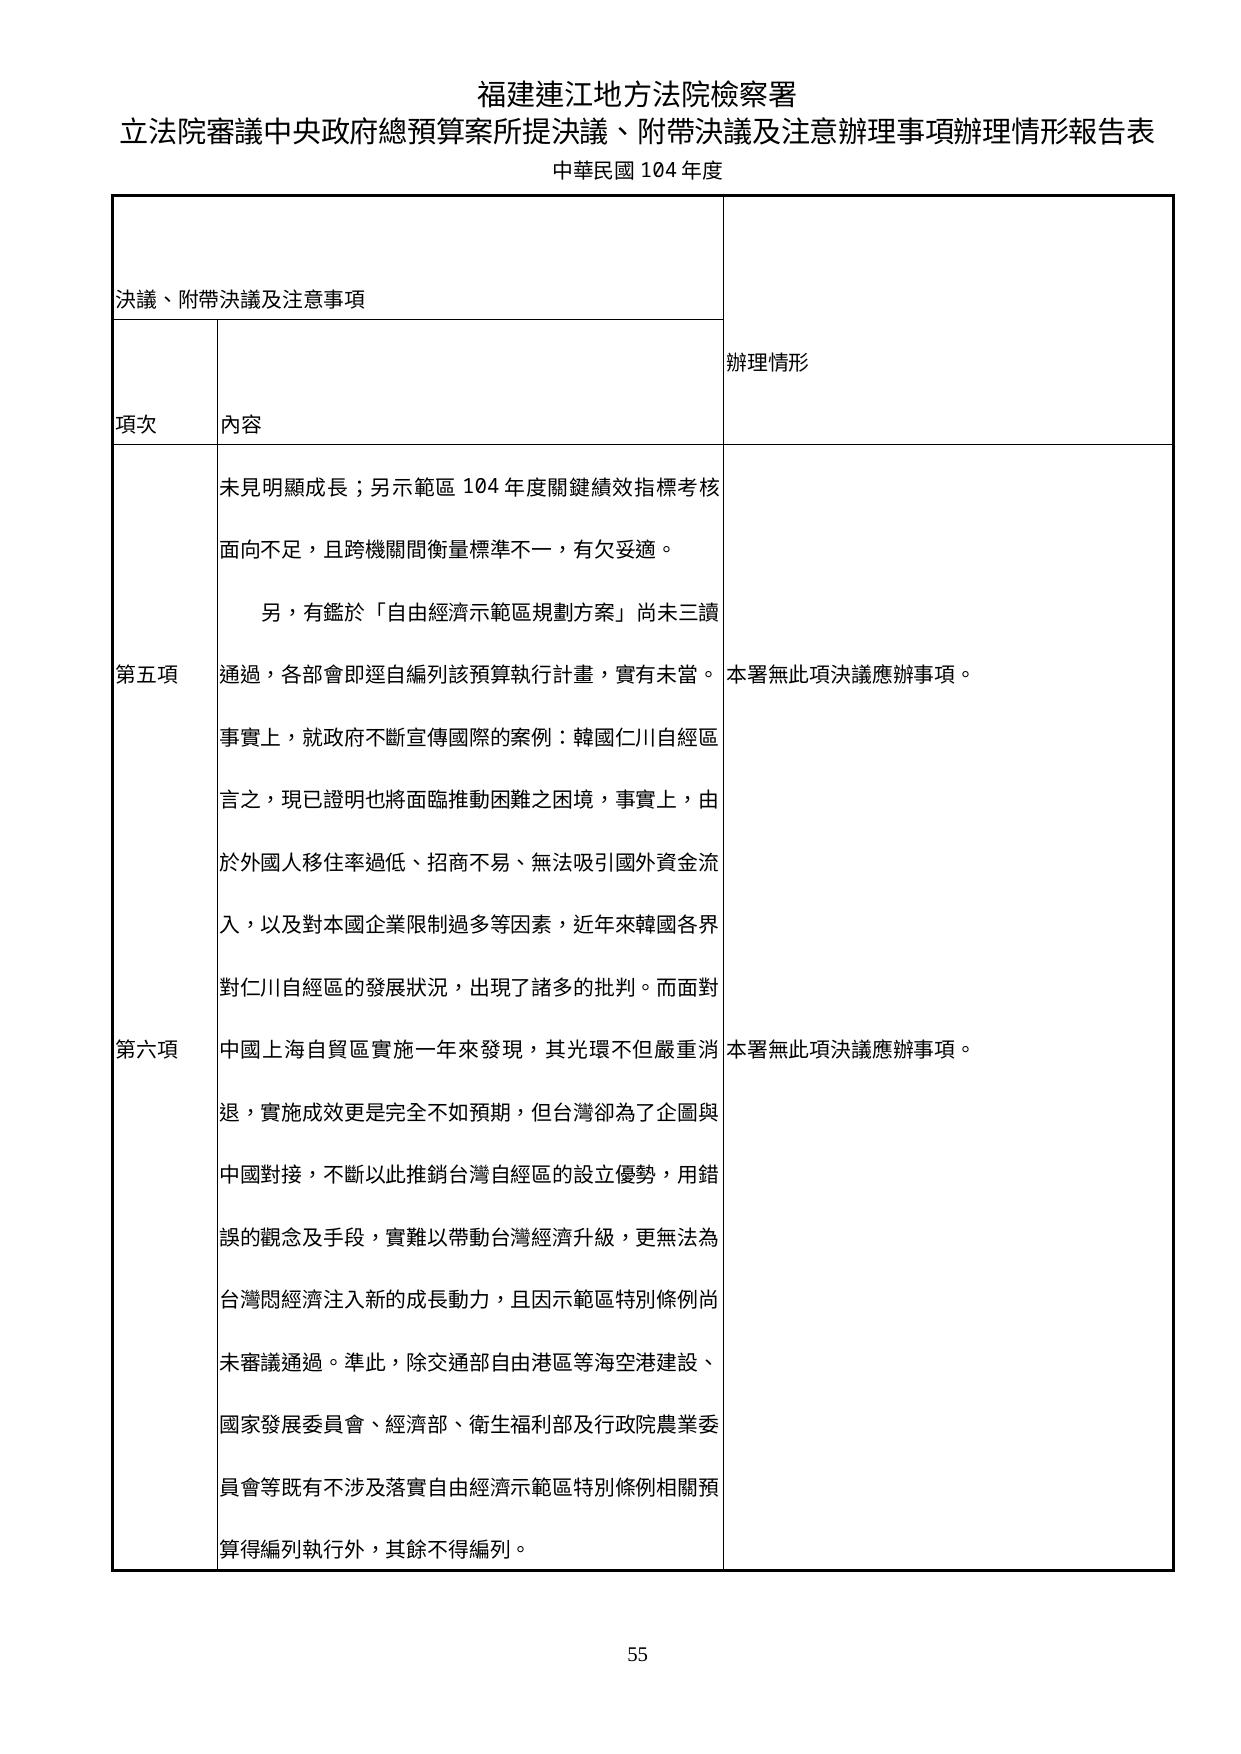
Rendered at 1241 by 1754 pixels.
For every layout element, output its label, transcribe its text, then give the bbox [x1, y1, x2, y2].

table_cell 第二項 第三項 第四項 第五項 第六項 第七項 第八項 第九項 第十項 第十一項 第十二項 第十三項 第十四項 第十五項 第十六項 第十七項 第十八項 第八項 第三項 第五項 第十七項 第二十四項 第一項 第二項 第三項 第四項 第一項 第二項 第三項 [114, 445, 217, 1569]
table_header 決議、附帶決議及注意事項 [114, 197, 723, 319]
table_header 辦理情形 [724, 197, 1172, 444]
table_cell 項次 [114, 320, 217, 444]
table_cell 本署無此項決議應辦事項。 本署無此項決議應辦事項。 [724, 445, 1172, 1569]
table_cell 104年度中央政府總預算案針對各機關及所屬統刪項目如下： 1.油料：統刪30%；另隨同減列交通部辦理離島載客船舶油價補貼0.07億元、公路總局辦理公共運輸油價補貼1.05億元。 2.大陸地區旅費：統刪10%。 3.委辦費：除人事行政總處、公務人力發展中心、中央選舉委員會及所屬、公務人員保障暨培訓委員會、警政署及所屬、外交部主管、教育部主管、法務部主管、勞工保險局、職業安全衛生署危險性機械及設備檢查與管理、動植物防疫檢疫局及所屬屠宰衛生檢查、畜禽藥物殘留檢測及檢疫偵測犬業務、衛生福利部落實長照十年計畫、推動長照服務體系及長照服務網業務相關預算、健全緊急醫療照護網絡、健全醫療衛生體系、醫事人力培育與訓練、推動身心障礙醫療復建網絡、社會救助業務、保護服務業務、規劃建立社會工作專業、推動性別暴力防治相關預算、食品藥物管理署科技發展工作及食品藥物管理業務相關預算、社會及家庭署辦理推展身心障礙者福利服務相關預算、文化部主管不刪；智慧財產局、工業局工業技術升級輔導計畫、標準檢驗局及所屬辦理國家度量衡標準實驗室整體運作與發展及民生化學計量標準計畫統刪1%外，其餘統刪10%，其中大陸委員會、考試院、營建署及所屬、消防署及所屬、入出國及移民署、建築研究所、國防部所屬、財政部、國庫署、交通部、中央氣象局、觀光局及所屬、運輸研究所、農業委員會、茶業改良場、疾病管制署、中央健康保險署、社會及家庭署、新竹科學工業園區管理局及所屬、中部科學工業園區管理局及所屬、保險局改以其他項目刪減替代，科目自行調整。 4.一般事務費：除中央研究院、人事行政總處及所屬、國立故宮博物院、中央選舉委員會及所屬、立法院主管、公務人員保障暨培訓委員會、國家文官學院及所屬、監察院、警政署及所屬、外交部主管、體育署、法務部主管、智慧財產局、工業局工業技術升級輔導計畫、勞工保險局、衛生福利部落實長照十年計畫、推動長照服務體系及長照服務網業務相關預算、健全緊急醫療照護網絡、健全醫療衛生體系、醫事人力培育與訓練、推動身心障礙醫療復建網絡、社會救助業務、保護服務業務、規劃建立社會工作專業、推動性別暴力防治相關預算、食品藥物管理署科技發展工作及食品藥物管理業務相關預算、中央健康保險署、社會及家庭署辦理推展身心障礙者福利服務相關預算、國軍退除役官兵輔導委員會聘用照顧服務員及護理人員相關預算不刪外，其餘統刪5%，其中總統府、國家發展委員會、國家通訊傳播委員會、公務人員退休撫卹基金監理委員會、營建署及所屬、消防署及所屬、空中勤務總隊、國防部所屬、賦稅署、臺北國稅局、高雄國稅局、北區國稅局及所屬、中區國稅局及所屬、南區國稅局及所屬、關務署及所屬、財政資訊中心、教育部、國家圖書館、國立公共資訊圖書館、國立教育廣播電臺、國立海洋科技博物館、中小企業處、交通部、民用航空局、中央氣象局、觀光局及所屬、運輸研究所、原子能委員會、放射性物料管理局、核能研究所、水土保持局、農業試驗所、林業試驗所、種苗改良繁殖場、桃園區農業改良場、花蓮區農業改良場、衛生福利部、社會及家庭署、環境檢驗所、環境保護人員訓練所、海岸巡防署主管、新竹科學工業園區管理局及所屬、證券期貨局改以其他項目刪減替代，科目自行調整。 5.軍事裝備設施、房屋建築、車輛及辦公器具、設施及機械設備養護費：除人事行政總處及所屬、國立故宮博物院、中央選舉委員會及所屬、立法院主管、公務人員保障暨培訓委員會、國家文官學院及所屬、監察院、警政署及所屬、中央警察大學設施及機械設備養護費、外交部駐外機構業務計畫、體育署、法務部主管、衛生福利部落實長照十年計畫、推動長照服務體系及長照服務網業務相關預算、保護服務業務相關預算、食品藥物管理署科技發展工作及食品藥物管理業務相關預算、海洋巡防總局艦艇歲修及機械儀器養護費不刪外，其餘統刪5%，其中國家安全會議、國史館臺灣文獻館、中央研究院、行政院、主計總處、國家發展委員會、考試院、公務人員退休撫卹基金監理委員會、內政部、營建署及所屬、消防署及所屬、入出國及移民署、國防部所屬、財政部、國庫署、賦稅署、臺北國稅局、高雄國稅局、北區國稅局及所屬、中區國稅局及所屬、南區國稅局及所屬、關務署及所屬、財政資訊中心、國家圖書館、國立公共資訊圖書館、國立教育廣播電臺、國立海洋科技博物館、交通部、民用航空局、中央氣象局、觀光局及所屬、運輸研究所、公路總局及所屬、原子能委員會、放射性物料管理局、農業委員會、水土保持局、林業試驗所、特有生物研究保育中心、漁業署及所屬、衛生福利部、疾病管制署、中央健康保險署、環境保護署、環境檢驗所、環境保護人員訓練所、海岸巡防署主管、新竹科學工業園區管理局及所屬改以其他項目刪減替代，科目自行調整。 6.國內旅費：除中央研究院、人事行政總處及所屬、國立故宮博物院、中央選舉委員會及所屬、公務人員保障暨培訓委員會、國家文官學院及所屬、監察院主管、警政署及所屬、體育署、法務部主管、工業局工業技術升級輔導計畫、衛生福利部落實長照十年計畫、推動長照服務體系及長照服務網業務相關預算、健全緊急醫療照護網絡、健全醫療衛生體系、醫事人力培育與訓練、推動身心障礙醫療復建網絡、社會救助業務、保護服務業務、規劃建立社會工作專業相關預算、食品藥物管理署科技發展工作及食品藥物管理業務相關預算、社會及家庭署辦理推展身心障礙者福利服務相關預算不刪外，其餘統刪5%，其中國史館臺灣文獻館、主計總處、國家發展委員會、考試院、內政部、營建署及所屬、消防署及所屬、役政署、入出國及移民署、空中勤務總隊、國防部所屬、賦稅署、臺北國稅局、高雄國稅局、北區國稅局及所屬、中區國稅局及所屬、南區國稅局及所屬、關務署及所屬、財政資訊中心、國家圖書館、國立公共資訊圖書館、國立教育廣播電臺、國立海洋科技博物館、交通部、中央氣象局、觀光局及所屬、運輸研究所、公路總局及所屬、原子能委員會、放射性物料管理局、農業委員會、水土保持局、衛生福利部、疾病管制署、社會及家庭署、環境保護署、環境檢驗所、環境保護人員訓練所、新竹科學工業園區管理局及所屬、檢查局、臺灣省政府改以其他項目刪減替代，科目自行調整。 7.國外旅費：除中央研究院、人事行政總處及所屬、國立故宮博物院、中央選舉委員會及所屬、立法院主管委員國會交流事務費、公務人員保障暨培訓委員會、國家文官學院及所屬、監察院、警政署及所屬、中央警察大學、外交部主管、體育署、法務部主管、衛生福利部落實長照十年計畫、推動長照服務體系及長照服務網業務相關預算、推動身心障礙醫療復建網絡、保護服務業務相關預算、食品藥物管理署科技發展工作及食品藥物管理業務相關預算、社會及家庭署辦理推展身心障礙者福利服務相關預算、文化部主管不刪外，其餘統刪5%，其中行政院、主計總處、國家發展委員會、檔案管理局、飛航安全調查委員會、客家委員會及所屬、考試院、銓敘部、公務人員退休撫卹基金監理委員會、公務人員退休撫卹基金管理委員會、審計部、內政部、營建署及所屬、消防署及所屬、役政署、入出國及移民署、建築研究所、空中勤務總隊、國防部所屬、財政部、國庫署、賦稅署、臺北國稅局、高雄國稅局、北區國稅局及所屬、中區國稅局及所屬、南區國稅局及所屬、財政資訊中心、教育部、國民及學前教育署、青年發展署、國家圖書館、國立公共資訊圖書館、國立教育廣播電臺、國家教育研究院、國立海洋科技博物館、工業局、標準檢驗局及所屬、智慧財產局、水利署及所屬、中央地質調查所、交通部、民用航空局、中央氣象局、觀光局及所屬、運輸研究所、公路總局及所屬、勞工保險局、勞動力發展署及所屬、職業安全衛生署、勞動及職業安全衛生研究所、僑務委員會、原子能委員會、輻射偵測中心、放射性物料管理局、核能研究所、農業委員會、林務局、水土保持局、農業試驗所、林業試驗所、水產試驗所、畜產試驗所、家畜衛生試驗所、特有生物研究保育中心、種苗改良繁殖場、高雄區農業改良場、漁業署及所屬、動植物防疫檢疫局及所屬、農糧署及所屬、衛生福利部、疾病管制署、中央健康保險署、社會及家庭署、環境檢驗所、環境保護人員訓練所、新竹科學工業園區管理局及所屬、中部科學工業園區管理局及所屬、南部科學工業園區管理局及所屬、檢查局、臺灣省政府、臺灣省諮議會、福建省政府改以其他項目刪減替代，科目自行調整。 8.出國教育訓練費：除中央研究院、人事行政總處及所屬、中央選舉委員會及所屬、公務人員保障暨培訓委員會、國家文官學院及所屬、警政署及所屬、外交部駐外機構業務計畫、法務部主管、食品藥物管理署科技發展工作及食品藥物管理業務相關預算、文化部主管不刪外，其餘統刪5%，其中主計總處、國家發展委員會、公平交易委員會、飛航安全調查委員會、消防署及所屬、空中勤務總隊、國防部所屬、財政部、關務署及所屬、交通部、中央氣象局、原子能委員會、核能研究所、農業委員會、農業試驗所、水產試驗所、畜產試驗所、家畜衛生試驗所、特有生物研究保育中心、種苗改良繁殖場、臺中區農業改良場、臺南區農業改良場、高雄區農業改良場、花蓮區農業改良場、衛生福利部、疾病管制署、環境保護署、檢查局改以其他項目刪減替代，科目自行調整。 9.設備及投資：除資產作價投資、中央研究院、人事行政總處及所屬、中央選舉委員會及所屬、立法院主管、公務人員保障暨培訓委員會基本行政維持、國家文官學院及所屬、監察院、審計部、警政署及所屬、中央警察大學房屋建築及設備費、外交部駐外機構業務計畫、購置駐外機構館舍計畫與汰換駐外機構公務車預算、法務部主管、勞工保險局、動植物防疫檢疫局高雄分局檢疫行政大樓興建工程、衛生福利部健全緊急醫療照護網絡、健全醫療衛生體系、醫事人力培育與訓練、社會救助業務、保護服務業務相關預算、食品藥物管理署科技發展工作及食品藥物管理業務相關預算、中央健康保險署、社會及家庭署辦理推展身心障礙者福利服務相關預算、海岸巡防署臺北港海巡基地、海洋巡防總局艦艇大修經費及強化海巡編裝發展方案不刪；科技部增撥國家科學技術發展基金統刪1%；文化部主管統刪3%；國立故宮博物院故宮南部院區籌建計畫統刪4%；教育部主管統刪7%外，其餘統刪8%，其中司法院、最高法院、最高行政法院、臺北高等行政法院、臺中高等行政法院、高雄高等行政法院、公務員懲戒委員會、法官學院、智慧財產法院、臺灣高等法院、臺灣高等法院臺中分院、臺灣高等法院臺南分院、臺灣高等法院高雄分院、臺灣高等法院花蓮分院、臺灣臺北地方法院、臺灣士林地方法院、臺灣新北地方法院、臺灣桃園地方法院、臺灣新竹地方法院、臺灣苗栗地方法院、臺灣臺中地方法院、臺灣南投地方法院、臺灣雲林地方法院、臺灣嘉義地方法院、臺灣高雄地方法院、臺灣屏東地方法院、臺灣臺東地方法院、臺灣花蓮地方法院、臺灣宜蘭地方法院、臺灣基隆地方法院、臺灣澎湖地方法院、臺灣高雄少年及家事法院、福建高等法院金門分院、福建金門地方法院、福建連江地方法院、考試院、公務人員退休撫卹基金監理委員會、內政部、役政署、國防部、財政部、賦稅署、臺北國稅局、高雄國稅局、北區國稅局及所屬、中區國稅局及所屬、南區國稅局及所屬、國有財產署及所屬、教育部、國民及學前教育署、國家圖書館、國立公共資訊圖書館、國立教育廣播電臺、國立海洋科技博物館、中央氣象局、觀光局及所屬、運輸研究所、公路總局及所屬、蒙藏委員會、農業委員會、家畜衛生試驗所、環境保護署、環境保護人員訓練所、海洋巡防總局、海岸巡防總局及所屬、金融監督管理委員會、銀行局、證券期貨局改以其他項目刪減替代，科目自行調整。 10.對國內團體之捐助與政府機關間之補助：除法律義務支出、中央研究院、警政署及所屬、外交部、教育部主管、法務部主管、勞工保險局、漁業署捐助各級漁會辦理臺灣地區各漁業通訊電臺營運輔導、衛生福利部捐助財團法人國家衛生研究院發展計畫、落實長照十年計畫、推動長照服務體系及長照服務網業務相關預算、社會救助業務、保護服務業務、健全緊急醫療照護網絡、健全醫療衛生體系、醫事人力培育與訓練、食品藥物管理署科技發展工作及食品藥物管理業務相關預算、中央健康保險署、社會及家庭署辦理長期照顧十年計畫及建置長期照顧服務體系暨推展身心障礙者福利服務相關預算、文化部主管、科技部對國家災害防救科技中心、財團法人國家實驗研究院與國家同步輻射研究中心之捐助不刪；經濟部科技預算、智慧財產局、工業局工業技術升級輔導計畫統刪1%外，其餘統刪5%，其中客家委員會及所屬、內政部、營建署及所屬、國防部所屬、交通部、觀光局及所屬、公路總局及所屬、核能研究所、桃園區農業改良場、動植物防疫檢疫局及所屬、環境保護署、新竹科學工業園區管理局及所屬改以其他項目刪減替代，科目自行調整。 11.對地方政府之補助：除法律義務支出、一般性補助款、教育部主管、法務部主管、衛生福利部落實長照十年計畫、推動長照服務體系及長照服務網業務相關預算、社會救助業務、健全緊急醫療照護網絡、食品藥物管理署科技發展工作及食品藥物管理業務相關預算、中央健康保險署、社會及家庭署辦理長期照顧十年計畫及建置長期照顧服務體系暨推展身心障礙者福利服務相關預算、文化部主管不刪外，其餘統刪5%，其中役政署、觀光局及所屬、動植物防疫檢疫局及所屬、衛生福利部改以其他項目刪減替代，科目自行調整。 12.人事費：除退休退職給付、人事行政總處退休公教人員年終慰問金調整準備、國立故宮博物院、中央選舉委員會及所屬、立法院主管（不含委員問政油料補助費）、公務人員保障暨培訓委員會、國家文官學院及所屬、監察院主管、警政署及所屬、外交部主管、體育署、法務部主管不刪；立法院主管委員問政油料補助費統刪30%外，其餘統刪1%，其中中央研究院、主計總處、公務人力發展中心、地方行政研習中心、檔案管理局、飛航安全調查委員會、公共工程委員會、司法院、最高法院、最高行政法院、臺北高等行政法院、臺中高等行政法院、高雄高等行政法院、公務員懲戒委員會、法官學院、智慧財產法院、臺灣高等法院、臺灣高等法院臺中分院、臺灣高等法院臺南分院、臺灣高等法院高雄分院、臺灣高等法院花蓮分院、臺灣臺北地方法院、臺灣士林地方法院、臺灣新北地方法院、臺灣桃園地方法院、臺灣新竹地方法院、臺灣苗栗地方法院、臺灣臺中地方法院、臺灣南投地方法院、臺灣彰化地方法院、臺灣雲林地方法院、臺灣嘉義地方法院、臺灣臺南地方法院、臺灣高雄地方法院、臺灣屏東地方法院、臺灣臺東地方法院、臺灣花蓮地方法院、臺灣宜蘭地方法院、臺灣基隆地方法院、臺灣澎湖地方法院、臺灣高雄少年及家事法院、福建高等法院金門分院、福建金門地方法院、福建連江地方法院、考試院、考選部、消防署及所屬、役政署、入出國及移民署、建築研究所、空中勤務總隊、國防部所屬、國庫署、臺北國稅局、高雄國稅局、北區國稅局及所屬、中區國稅局及所屬、南區國稅局及所屬、國有財產署及所屬、國家圖書館、國立公共資訊圖書館、國立教育廣播電臺、國立海洋科技博物館、水利署及所屬、中央地質調查所、交通部、民用航空局、中央氣象局、觀光局及所屬、運輸研究所、公路總局及所屬、勞動及職業安全衛生研究所、林務局、水土保持局、畜產試驗所、家畜衛生試驗所、茶業改良場、種苗改良繁殖場、桃園區農業改良場、臺南區農業改良場、環境保護署、環境檢驗所、環境保護人員訓練所、海岸巡防署主管、證券期貨局改以其他項目刪減替代，科目自行調整。 13.國庫署「國債付息」減列2 億元。 近來國際原油價格持續重挫，國內汽、柴油價格亦不斷下跌；日前中油再度宣布自2015年1月12日起調降各式汽、柴油價格，其中95無鉛調降為每公升24.6元，較編製104年度中央政府總預算案時按每公升35.1元編列，已有大幅差距；爰予減列104年度中央政府各機關油料費30%；另年度預算執行中，若遇油價大幅波動，則在油料用量之共同標準範圍內，各機關應依以下原則辦理，主計總處並應追蹤控管執行情形： 1.油價下跌時，按實際油價覈實列支，結餘部分並不得移為他用。 2.油價大幅上漲，致所須經費不足時，得以各機關第一預備金支應；若嚴重不敷，得申請動支第二預備金。 針對104年度中央政府總預算中有關「自由經濟示範區」相關預算共計編列75億9,945萬5,000元，包括：國家發展委員會編列1,670萬元、經濟部智慧財產局編列20萬元、行政院農業委員會編列3億8,573萬元、衛生福利部編列1億4,600萬元、經濟特別收入基金1,000萬元、桃園國際機場股份有限公司6,400萬元、臺灣港務股份有限公司34億3,715萬1,000元、航港建設基金35億3,477萬4,000元、農業特別收入基金490萬元。 經查，「自由經濟示範區規劃方案」於102年8月啟動第1階段推動計畫，自貿港區為自由經濟示範區第1階段之核心，惟推動效益卻未如預期，無法彌補我國港埠整體進出口貨物流失量，且入駐港區事業數及進用員工人數未見成長，此外，再以我國自由貿易港區歷年來入駐港區事業家數及進用員工人數觀之，推行自由貿易示範區計畫後，入駐港區事業數及進用員工人數亦未見明顯成長；另示範區104年度關鍵績效指標考核面向不足，且跨機關間衡量標準不一，有欠妥適。 另，有鑑於「自由經濟示範區規劃方案」尚未三讀通過，各部會即逕自編列該預算執行計畫，實有未當。事實上，就政府不斷宣傳國際的案例：韓國仁川自經區言之，現已證明也將面臨推動困難之困境，事實上，由於外國人移住率過低、招商不易、無法吸引國外資金流入，以及對本國企業限制過多等因素，近年來韓國各界對仁川自經區的發展狀況，出現了諸多的批判。而面對中國上海自貿區實施一年來發現，其光環不但嚴重消退，實施成效更是完全不如預期，但台灣卻為了企圖與中國對接，不斷以此推銷台灣自經區的設立優勢，用錯誤的觀念及手段，實難以帶動台灣經濟升級，更無法為台灣悶經濟注入新的成長動力，且因示範區特別條例尚未審議通過。準此，除交通部自由港區等海空港建設、國家發展委員會、經濟部、衛生福利部及行政院農業委員會等既有不涉及落實自由經濟示範區特別條例相關預算得編列執行外，其餘不得編列。 鑑於多數財團法人收入來源主要依賴政府之補助與委辦收入，或以行使公權力特定政策任務為設置目的，且各該薪資待遇均已相當優渥。因此，相關福利經費之支用更應撙節，避免造成外界觀感不佳，或有浪費政府資源之嫌。爰自104年度起，各財團法人除應比照公務人員取消交通補助費外，亦不得再發放高層主管之房屋津貼。 根據審計部102年度中央政府總決算審核報告指出，政府捐助之財團法人總計152個，基金總額高達2,423億8,298萬餘元。然諸多財團法人財源自籌能力不足，高度仰賴政府財源挹注；依決算審核結果，152個財團法人102年度營收來自政府捐補助（不含捐助基金）或委辦之金額高達近470億元，超過年度整體收入之50%。其中有60家政府捐補助及委辦經費占其年度收入比例逾50%，當中有42家超過70%，逾90%者亦不在少數。 事實上，許多財團法人或已達成設置任務，或因時空環境變遷致設立目的已不復存在，或功能重疊，或已不具實質效益……，本院審查102年度中央政府總預算案時決議：「……要求各該主管機關於6個月內針對所捐助財團法人之設置目的、工作計畫、經費運用、財務狀況、營運績效等，以及任務已達成、設立目的已不復存在或已無營運實益等之財團法人，應向立法院提出評估報告及退場計畫。」，惟迄今僅見公設財團法人不斷設置，卻未見有退場或整併者；長此以往，不僅浪費行政資源，更將形成政府財政負擔。 爰此，104年度中央政府各機關（含營業及非營業基金）應就所主管財團法人設置任務已達成、或設立目的已不復存在、或已無營運實益、或績效不彰、或性質或業務相近者，提出具體之退場或整併計畫及時程，並向立法院各該委員會報告。 公教人員保險法中訂有「眷屬喪葬津貼（最高3個月薪俸額）」，而全國軍公教員工待遇支給要點中，亦列有眷屬死亡之「喪葬補助（最高5個月薪俸額）」之生活津貼，惟該「生活津貼」之規定，並未有法源依據。 公教人員保險既已有眷屬喪葬給付，實已不須再另行由政府預算編列所謂「喪葬補助」，且補助標準還過於保險給付。其他社會保險，如「勞工保險」，亦係將眷屬死亡之喪葬津貼列入保險給付項目，而未有其他政府補助。基於該「喪葬補助」生活津貼係無償性之補助，與保險給付係立基於「保費」之交付而生之補償不同，不應以「月俸」作為補助標準，況月俸愈高者，反而獲得政府愈多之補助，亦有違常理；現行軍公教人員喪葬補助以事實發生當月之薪俸額做為補助基準尚有斟酌空間，建請行政院於6個月內檢討研議其合理性。 根據行政院主計總處訂定之「用途別預算科目分類定義及計列標準表」第一點規定「各機關應詳實按照所管費用性質，就用途別預算科目定義範圍，確定各項費用應歸屬之科目」。惟查部分機關或對定義範圍未盡清楚，或有明知卻仍未照規定歸類之蓄意，例如，明知須列為委辦費，卻以委辦費每年均會被立法院統刪為由，將相關經費改列為「一般事務費」；或明知實際用途為補助，須於預算書中表列，並於機關網站上揭露，卻以「分攤」經費為由改列為「一般事務費」，逃避監督。爰要求行政院應通令各機關單位確實依照所訂標準編製預算，主計單位並應盡預算編審之責，確實審核；日後經查出有未依規定編製預算者，機關單位首長、相關人員應予懲處。 由於各界對於政府部門帶頭使用派遣人力多所撻伐，行政院於99年即鼓勵行政部門辦理勞務採購時，應優先評估以勞務承攬方式辦理；但從行政院各部會及所屬進用之承攬人力的工作內容觀之，多數工作要派機構仍須直接行使指揮監督權，而各部會卻為配合行政院降低派遣勞工人數之要求，特意忽略派遣與承攬之差別，導致派遣人力人數雖然降低，但勞務承攬卻不斷增加之怪象。 經查，依民法規定：承攬謂當事人約定，一方為他方完成一定之工作，他方俟工作完成，給付報酬之契約，在承攬業者依承攬契約而指派所屬勞工（擔任履行輔助人）至定作人處提供勞務之場合；勞動承攬外觀上似乎與勞動派遣相近，但二者間主要差異在於：承攬業者並未將指揮監督權讓與定作人，而勞動派遣部分，要派機構則可直接指揮監督使用派遣勞工。 勞動部為勞政最高主管機關，未明確定義派遣及承攬造成各界多有誤解，已屬失職；而行政院對勞務承攬不斷增加之怪象，非但視而不見，且昧於事實，放任各部會將應運用勞動派遣人力之事項，任意以勞動勞務承攬為之，尤屬不該。 爰要求行政院應： 1.責成勞動部明確定義勞動派遣與勞務承攬，並提出相關檢討報告及改善計畫與具體實施期程。 2.責成勞動部會同人事行政總處，訂定「行政院運用勞動派遣及勞務承攬之應行注意事項」。 3.於104年度起逐步要求各部會通盤檢討勞務採購時勞動派遣及勞務承攬人力運用之需求。 4.依勞動部之定義，於105年度起中央政府總預算書內明列勞動派遣及勞務承攬人力實際運用情況。 依據職業安全衛生法第6條第1項第14款明文規定，雇主應針對防止為採取充足通風、採光、照明、保溫或防濕等引起之危害，提供勞工必要的安全衛生設備及措施。同法第26條亦規定，事業單位以其事業之全部或一部分交付承攬時，應於事先告知該承攬人有關事業工作環境、危害因素既本法及有關安全衛生規定應採取之措施。 查承攬立法院院區清潔廠商第一社會福利基金會卻只提供員工短袖制服，即便寒流低溫特報，員工在戶外低氣溫環境工作只能自行添加薄長袖衣物於短袖衣服內，與其他在院區內行走身著保暖外套其他人員相較保暖性不足。顯然，立法院與基金會要求員工於低氣溫戶外工作，基金會未提供任何禦寒保護措施，立法院也未善盡告知督促之責任。 次查政府採購網統計資訊，第一社會福利基金會亦承攬多家公家機關清潔勞務採購案，包含監察院、科技部、高速公路局北區工程處、衛生福利部國民健康署等等中央政府機關單位。 為避免基層勞工因工作遭逢職業傷病，政府機關應依職業安全衛生法，善盡事業單位督促承攬商符合相關法令之責任，爰要求各政府機關應優先督促清潔勞務承攬商針對戶外工作之員工提供防風保暖之制服。 行政院消費者保護委員會自101年被前行政院長江宜樺降級為行政院消費者保護處後，功能不彰，未能確實保護消費者，在歷次食安風暴中，也未能發揮領頭羊角色保護消費者權益、提出團體訴訟，顯見當初行政院組改決策之不當。尤其現行產業類別多元、消費項目與爭議更是日新月異，消費者保護法裡的定型化契約範本早已不符時代所需，許多民眾根本不知道消費者保護法能申訴及調解消費爭議，遠不如媒體的爆料專線。爰要求行政院應強化消費者保護處職能，並與食安辦公室定期溝通協調，定期就特定產品稽查，以維護消費者權益。 行政院各部會每年皆編列龐大數額之捐、補助費，有的部會之捐、補助費幾乎占其整體預算九成。其中有為數不少的捐、補助費，係對團體及私人補助，惟如此龐大金額之預算，許多部會及所屬卻未於官方網站設有專區，致民眾及團體無法簡便查詢到所需之申請捐、補助費規定，而經常錯失申請時機，甚或因不知有相關捐、補助費，致使本身權益受損。為便利人民共享及公平利用政府資訊，保障民眾知的權利，爰要求行政院及所屬應要求各部會應將「申請捐、補助費用之相關辦法」列入網頁「政府資訊公開」專區內，以利民眾查閱。 行政院於93年為建立公報制度，統一刊載行政院及所屬各機關涉及人民權益之法令等重要事項，以達政府資訊主動公開及保障人民權益之目的，特發行「行政院公報」，並建置「行政院公報資訊網」。惟查該網站部分法規命令、行政規則等修正發布之資訊，並未檢附條文總說明及對照表，人民難以得知政府機關修正之理由與必要性。爰要求行政院公報未來刊載法規，應一併檢附條文總說明及對照表，以便利人民共享及公平利用政府資訊，保障人民知的權利，增進人民對公共事務之瞭解、信賴及監督，並促進民主參與。 為避免濫用政府預算播送形象廣告違反行政中立原則並影響選舉公平，總統副總統任期屆滿前一年內，政府政令宣導廣告應限於社會治安維護、交通秩序疏導、災害防救、傳染病防治、環境保護、節約能源或新法令及政策實施等之宣導廣告，不得播送其他政治性宣導廣告。鑑於原住民族及離島等地區因地理環境特殊，受限於交通不便，醫療資源及健康照護服務相較台灣本島，普遍有不充足與不完善之情形。為使該等地區民眾獲得平等之完善醫療與照顧，104年度中央政府總預算案中有關「原住民族及離島地區醫療、照護、保健相關服務所需及資源建置之相關預算」，請行政院責成主計總處及相關機關覈實配賦額度。 有鑑於臺大醫院兒童醫院已於103年8月1日正式開幕，肩負國家社會大眾之深刻期望，基於兒童是國家未來的重要棟樑，其健康代表著國家未來的競爭力，惟面對少子化問題日益嚴重的台灣，兒童健康問題卻仍未受到政府高度重視。基此，為落實臺大醫院兒童醫院提供國家級兒童醫療服務、研究及教學之任務，特建請教育部與衛生福利部自104年度起，應於業務計畫中，匡列預算納入兒童醫學相關研究主題（例如：一般兒科教學研究、兒童急診教學研究、兒童不當對待（虐待）教學研究、兒童健康褔祉指標教學研究、兒童社區醫學教學研究、青少年醫學教學研究……等等相關研究），並提撥一定比例預算、專款專用做為兒童醫院之臨床教學研究用途，以培養我國兒童醫療與保健人才、照顧轉診難症兒童，及增進我國兒童健康及福祉，並提高我國兒童醫療照顧水準，落實臺大醫院兒童醫院捍衛國家兒童健康之使命。 中華民國104年度中央政府總預算案，有關公務部分各單位預算之審查，歲入、歲出之各款、項、目涉及附屬單位預算營業及非營業部分（如營業盈餘或作業賸餘繳庫等項目），審查報告本應予「暫照列，俟附屬單位預算審議確定，再行調整。」惟倘委員會在審查時，已就該部分預算作成實質上之增刪調整或相關決議，審查總報告仍應尊重委員會審查結果，並予照列。 台灣糖業股份有限公司、台灣中油股份有限公司、台灣電力股份有限公司、台灣自來水股份有限公司四家公司100年度經營績效獎金適用96年修正之「經濟部所屬事業經營績效獎金實施要點」辦理。 附屬單位預算涉及本署應辦部分 通案決議部分 經查「政府資訊公開法」第七條規定，略以：下列政府資訊，除依第十八條規定限制公開或不予提供者外，應主動公開……五、施政計畫、業務統計及研究報告。……前項第五款所稱研究報告，指由政府機關編列預算委託專家、學者進行之報告或派赴國外從事考察、進修、研究或實習人員所提出之報告。 又查，本院審查96年度中央政府總預算案通過之通案決議：(八)自96年度起，中央各行政單位應依「政府資訊公開法」第七條規定，應將預算及決算書、由政府編列預算所完成之研究報告等在網上公布，供全民查閱、(十)鑑於政府資訊公開法已於民國94年12月28日公布施行，各政府機關均應主動公開其行政資訊，爰建議於各機關之入口網站增加「政府資訊公開」之單一窗口，使政府資訊更為公開透明，讓民眾更方便參與政府之政策。而行政院及所屬各機關每年度皆編列龐大預算，委託相關研究單位進行研究計畫，但其中卻有極多研究結果並未主動公開，且常以政府資訊公開法第十八條規定為由，限制公開甚至不予提供，但此種作法，恐將影響民眾查詢之便利性，且有政府部門刻意製造民眾參與政府政策之障礙之嫌。綜上，爰要求行政院及所屬各機關： 1.限制公開甚至不予提供之委託研究計畫，應將不適合公開之部分去除後，仍應於官網之政府資訊公開。 2.應針對研究報告進行盤點，且日後應依相關法規及立法院決議主動公開。 分組審查決議部分 法務部鑑於人道，對陳前總統水扁成立醫療鑑定小組，是否可以保外就醫，我們希望基於人道精神，對凡是現在監獄服刑之受刑人如患有重疾者，應一體適用，從寬認定保外就醫。 「法務部矯正機關作業基金收支保管及運用辦法」第5條規定：「本基金之用途如下：(1)擴充及改良各項作業設備之支出。(2)銷貨、勞務成本之支出。(3)收容人因作業發生傷病、死亡之慰問金。(4)依法提撥補助、獎勵之支出。(5)收容人技能訓練之支出。(6)補助收容人及其家屬醫療、教育及生活照顧之支出。(7)補助犯罪被害人及其家屬醫療、教育及生活照顧之支出。(8)管理及總務支出。(9)其他有關支出。」其中，有關改善收容人醫療、生活設施及技訓設備、補助收容人疾病醫療費用，以及收容人沐浴及炊場所需燃料等經費，應回歸法務部矯正署公務預算，不應再於該基金編列之。爰建請法務部應儘速研議修正「法務部矯正機關作業基金收支保管及運用辦法」。 二、分組審查決議部分： 行政院主管涉及本署應辦部分 妥善運用預算法第4條所列之非營業特種基金，有助於提升行政效率、提供特定政事穩固的財務規模與衡平不同社會價值。惟我國非營業特種基金數目繁多，非但未配合中央政府組織改造予以檢討，其收支更時有違反預算法或替代普通基金而形成所屬機關「小金庫」等情事。矧非營業特種基金之舉借，近年對我國財政紀律產生嚴重影響。爰要求行政院於1個月內，要求各部會檢討所屬非營業特種基金之必要性，並於提送105年中央政府總預算時，說明非營業特種基金整併成果及規劃。 鑑於台灣市場資訊規模遠遜於國外，而國外軟體經常以適合其國內發展之軟體直接套用於國外購買者，並未能實際符合我國實際需求，殷鑑於此，政府應積極獎勵國內軟體業的發展，制定相關方案；目前僅有經濟部為了扶植協助國內軟體產業免於國際大廠的扼殺，已於2014年8月成立軟體採購平台，目的是要讓國內軟體業能在面對國際廠商時有更多的條件可以有平等交流的空間與機會；鑑於國內軟體產業面臨的環境較為惡劣，以及資安軟體產品事涉防護國家安全性質，行政機關在購買資安通訊產品時，應優先採購國內產品，以扶植國內軟體產業之發展，利於提升企業競爭力，也能鼓勵優秀人才留在國內。 司法及法制委員會歲入涉及本署應辦部分 104年度各地方法院檢察署（以下簡稱各地檢署）於「罰款及賠償收入─沒入及沒收財物」科目下，編列緩起訴處分金計13億2,257萬7,000元及認罪協商判決金計3,395萬6,000元，合計13億5,653萬3,000元。經查，104年度所編列緩起訴處分金及認罪協商判決金收入，均低於先前年度實際收入金額，考量近年來該等指定支付金額呈逐年成長趨勢，104年度所編相關收入預算數顯有偏低之虞，應確實依刑事訴訟法規定辦理。 依據103年6月4日修正公布之刑事訴訟法相關規定，緩起訴處分金及認罪協商判決金之全部收支，應納入政府預算體系，該等收入應全數由各地檢署編列歲入預算繳庫。然各地檢署於104年度「罰款及賠償收入─沒入及沒收財務」編列之緩起訴處分金及認罪協商判決金相關收入預算數總計13億5,653萬3,000元，雖已高於102年度決算數及103年度法定預算數；惟以歷年來緩起訴處分金及認罪協商判決金指定支付國庫、公益團體、地方自治團體之總金額觀之（如下表），該等指定支付金額已由96年度之9億1,785萬元，逐年成長至101年度之17億6,528萬元、102年度之18億8,945萬元，除每年度成長率介於3%至37%之間外，自100年度起，每年更呈數億元之增加趨勢。顯見104年度相關收入預算有低估之嫌，爰要求各地方法院檢察署應予檢討改進。 96至102年度緩起訴處分金及認罪協商判決金指定支付金額一覽表 單位：新臺幣千元 據財政部國有財產署提供之資料，截至103年6月底止，法務部及所屬機關經管宿舍共計4,005戶，其中低度利用戶數727戶，比重近二成；且依法務部統計資料，截至102年底止，法務部及所屬機關經管宿舍共計3,966戶，包含首長宿舍32戶、多房間及單房間職務宿舍各2,213戶及1,418戶、眷屬宿舍303戶，其中空置待借用宿舍為首長宿舍7戶、多房間及單房間職務宿舍分別為490戶及330戶，共計827戶仍空置待借用，比重逾二成，足見未能妥適運用宿舍資源。且法務部主管之104年度預算案編列宿舍修繕費894萬3,000元，以及租賃房舍181戶之租金預算5,180萬5,000元，可知104年度宿舍修繕費及宿舍租金共需6,074萬8,000元，對照宿舍管理費歲入預算僅編列757萬9,000元，亦有欠合理。爰此，要求法務部及所屬應檢討現行收取宿舍管理費偏低不足以支應宿舍修繕費之情況，並強化宿舍資源之有效運用，以節省國庫支出。 法務部主管「其他收入─雜項收入─其他雜項收入」科目下，編列借用宿舍者扣回房屋津貼1,905萬4,000元及宿舍管理費757萬9,000元，合計2,663萬3,000元。惟查，法務部及所屬機關經管宿舍中，有近二成低度利用及不乏空置待借用情事，且收取宿舍管理費偏低，已不敷支應宿舍修繕費，加以尚有部分檢察機關另編列預算支應檢察官職務宿舍租金，實有欠當，應檢討收費標準及閒置待用宿舍之運用。 法務部主管 法務部各檢察署第2目「檢察業務」合計5億9,650萬6,000元，凍結十分之一，並就以下5項提案理由，向立法院司法及法制委員會報告並經同意後，始得動支。 1.長久以來，民眾對法官與檢察官處理案件之公平公正性觀感不佳，依據國立中正大學犯罪研究中心103年上半年度全國民眾犯罪被害暨政府維護治安施政滿意度調查，針對「民眾對檢察官審理案件公平公正性的觀感」之調查結果，103年上半年度對於檢察官「不相信」及「完全不相信」的比例雖較102年的76.7%略有降低，但仍高達71%，對於本委員會一再要求法務部檢討民眾對於檢察官濫權起訴、問案態度偏頗、特定偏見等情形之改善顯然未積極督導各檢察署落實執行。俟法務部提出具體改善措施之專案報告再決定動支。 2.我國檢察官與法官固然均具有應中立客觀以發現真實、保障人權之義務，然刑事訴訟制度歷經十餘年之修正，已更明顯的朝向當事人進行方向發展，且檢察官仍帶有一定程度之行政官色彩，受檢察一體之拘束，審檢角色差距將日漸擴大。 現行制度下，檢察署組織依附於《法院組織法》，而檢察官人事制度準用《法官法》。而法曹養成亦有「審檢不分訓」、注重期別等問題；另外，檢察系統獨特之檢察一體亦需搭配書面指揮制度，始可明確達到基層檢察官與具指揮監督權之長官權責相符。為進一步落實審檢分立原則，並確立檢察官職權行使之依據及其定位，法務部實有必要儘速研擬《檢察署組織法》及《檢察官法》。 爰請法務部提出《檢察署組織法》及《檢察官法》草案是否可行之評估報告，並就《法院組織法》第92條明定之「書面指揮制度」具體執行情況提出說明及統計數據，向立法院司法及法制委員會及提案委員報告經同意後，始得動支。 3.鑑於近年來檢察官濫行起訴、上訴、限制人身自由等問題漸受重視，監察院公布之監察成果，多次指出檢警多項重大瑕疵，包括破壞案發現場、刑求逼供、疲勞訊問、疏未蒐集及隱匿重要證據、未遵守標準作業程序，及刑事訴訟法第2條「於被告有利不利之情形均應注意」之規範等，不但影響司法信譽，更嚴重侵害人民權益。 又立法院司法及法制委員會曾多次通過提案，要求法務部研擬檢察官濫行起、上訴之具體行政管考或其他措施，迄今均無下文；法務部雖聲稱將了解各該起、上訴情形，卻又僅以「法律見解不一」一語帶過，無異於認為檢察官起、上訴被法院駁回，全部都是法院的問題，不需設計內部管控機制。監察院多次指出檢察官辦案未依照標準作業流程、隱匿證據等問題，顯見法務部對上述濫權或疏失情形，並不重視。 爰請法務部針對檢察官濫用起訴、上訴、不起訴及強制處分等裁量權之情形，歸納類型並建立判斷標準及具體之究責、管考措施，並向立法院司法及法制委員會及提案委員報告經同意後，始得動支。 4.101年法務部成立「逐步廢除死刑研究推動小組」，並於新聞稿中肯認廢除死刑是法務部終極目標，雖因社會尚未達成共識而未推行相關法案，但揭示小組成立目的係就廢除死刑議題凝聚民意共識、消弭民眾疑慮並進而研擬規劃配套措施及死刑替代方案。又法務部早在96年即已委託中研院做成「廢除死刑暨替代方案之研究」報告，卻未見有任何進一步的政策研擬及制訂，甚為可惜。 爰請法務部就前揭各項問題規劃政策推動方向及提出具體措施，並向立法院司法及法制委員會及提案委員報告，經同意後，始得動支。 5.最高法院檢察署104年度歲出預算第2目「檢察業務」項下編列5,965萬6,000元，預期發揮檢察功能，達到除奸發伏，確保人民權益及社會安寧。惟經查，台灣司法錯／誤判之情況頻仍，打擊民眾對司法信心，並損害人民基本法益。依《刑事訴訟法》第2條規定，實施刑事訴訟程序之公務員，就該管案件，應於被告有利及不利之情形，一律注意；再依同法第427條，檢察官得為受判決人之利益聲請再審。因此，如何確保每一位遭司法定罪之被告確屬有罪，不讓無辜被告冤枉入獄，亦是檢察官之職責所在。 近來科技日新月異，隨著DNA鑑定技術之進步，有越來越多無辜被告重獲平反，國外也陸續開始由官方建立刑事案件覆審機制，找出誤判案件，為被告爭取平反。以美國費城為例，美國費城檢察署即於今年4月成立專案小組，專司調查可能誤判的案件，並展開定罪後救濟。紐約郡檢察署、達拉斯郡檢察署等，也成立Conviction Integrity Unit（完善定罪小組）調查可能遭誤判的確定案件，以維持刑事體系之正當性，區分真正罪犯並讓無辜者獲得平反。 反觀我國，江國慶案、蘇建和案等三人、陳龍綺案等冤案得以平反，均係在民間團體之集結協助下經歷十餘年之奮鬥，始能盼得遲來的正義，而仍有不知其數之無辜被告申冤無門。為確保司法正義之實現，不讓無辜被告求助無門，我國檢察體系實有必要引進國外經驗，建立前述公正客觀的刑事案件覆審機制，調查探究冤獄誤判背後所造成之原因，並尋找能有效改善錯誤定罪的補救途徑以及預防對策。 爰請法務部成立「刑事案件覆審小組」並研擬具體覆審標準，向立法院司法及法制委員會報告及提案委員報告，經同意後，始得動支。 立法院決議獎金之發放「應以法律明定」，法務部及所屬機關編有獎勵工作人員之「其他業務獎金」部分，請人事行政總處及銓敘部儘速研擬提出獎金法制化之法案，送立法院審議。 法務部主管104年度編列查緝毒品、毒品犯罪防制、毒品危害防制等業務所需經費及差旅費計4,271萬3,000元，鑑於我國毒品犯罪人數高居各類罪名之首位，且毒品成癮性高，不易根治，隨著時間推移，毒品犯罪人數增加，而目前毒品犯罪有8成集中於24歲至49歲之青壯年，一旦毒品犯罪年齡下降，將影響國人健康、社會安定及下一代之成長。爰此，要求法務部調查局與各地檢署應積極進行毒品犯罪之查緝活動，截斷毒品來源，以有效遏阻防範國內毒品犯罪。 [218, 445, 723, 1569]
table_cell 內容 [218, 320, 723, 444]
